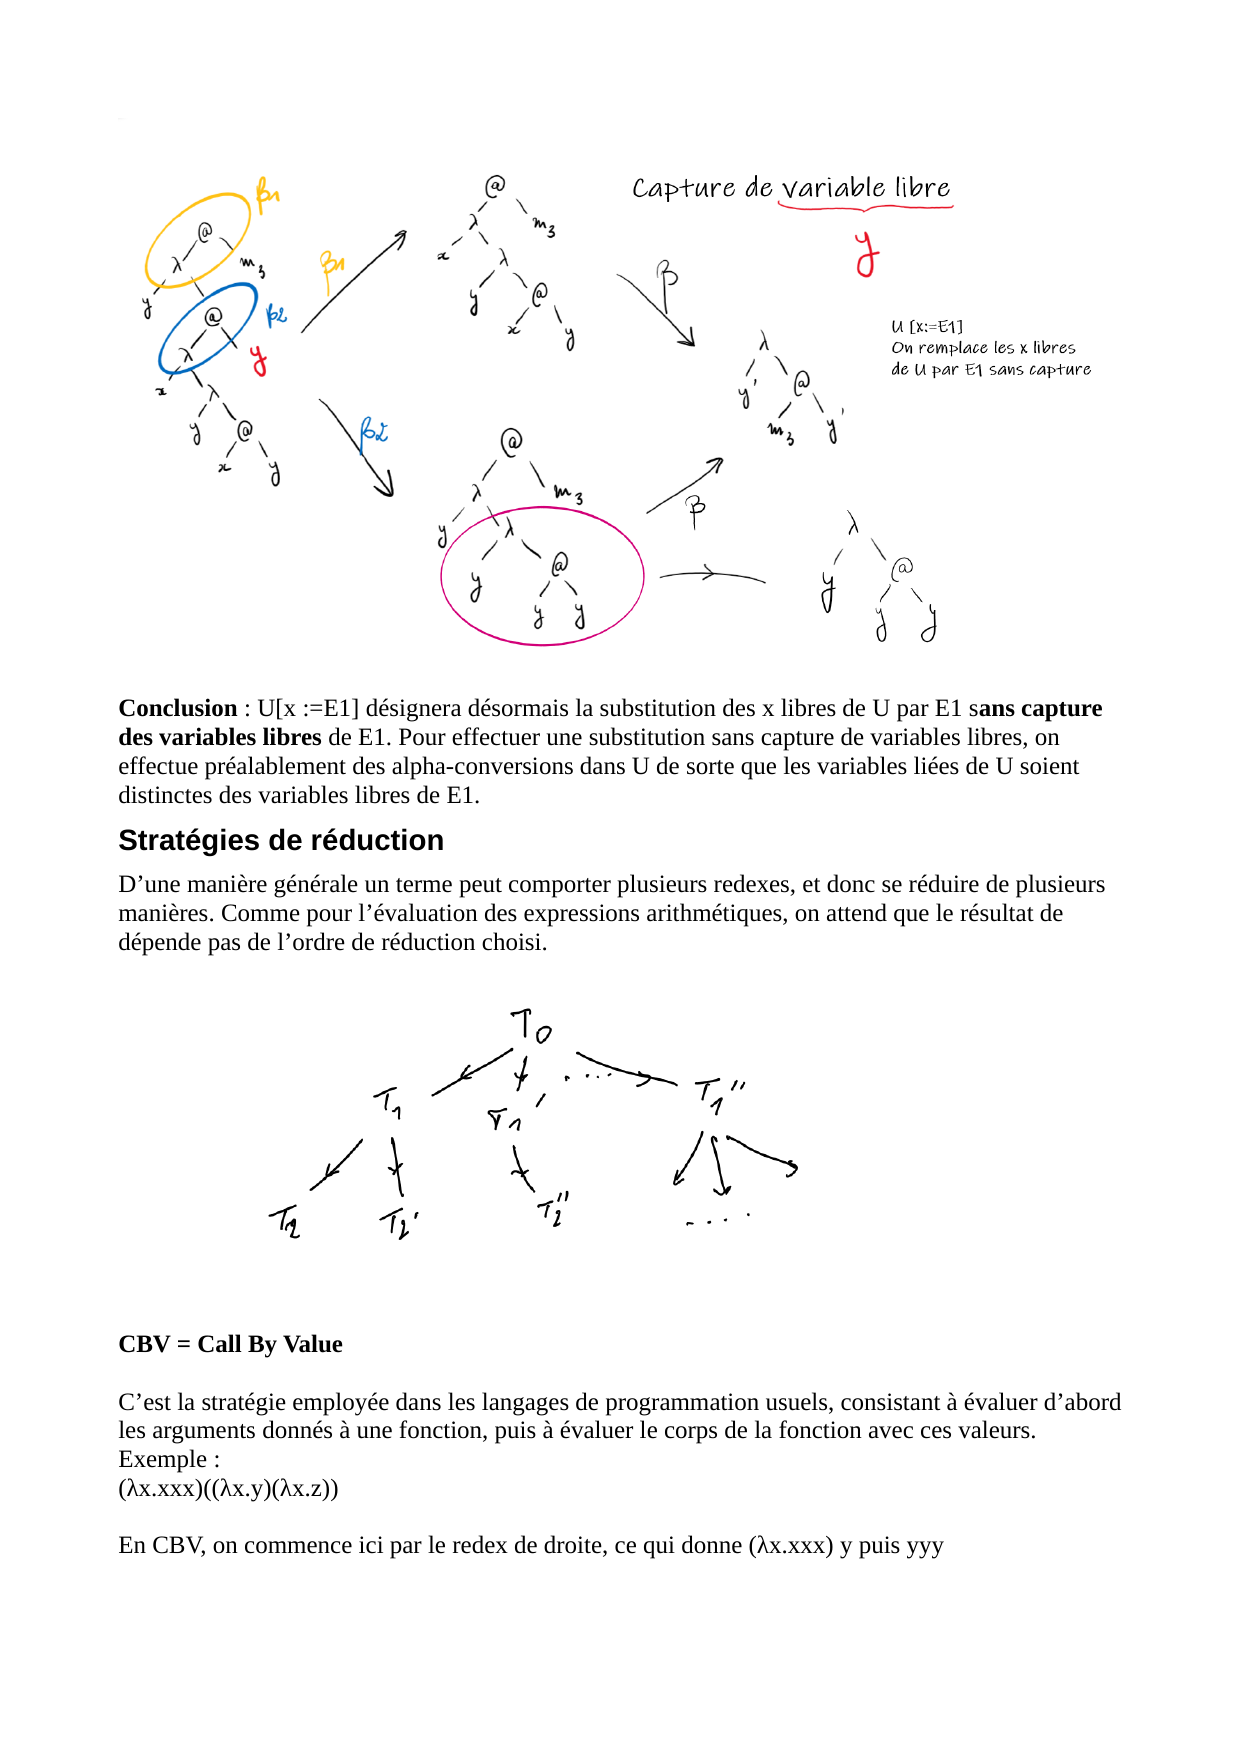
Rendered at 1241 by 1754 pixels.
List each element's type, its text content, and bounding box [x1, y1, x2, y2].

text Exemple : [118, 1444, 1122, 1473]
subtitle Stratégies de réduction [118, 823, 1122, 857]
text (λx.xxx)((λx.y)(λx.z)) [118, 1473, 1122, 1502]
text CBV = Call By Value [118, 1329, 1122, 1358]
text Conclusion : U[x :=E1] désignera désormais la substitution des x libres de U par E1 sans capture des variables libres de E1. Pour effectuer une substitution sans capture de variables libres, on effectue préalablement des alpha-conversions dans U de sorte que les variables liées de U soient distinctes des variables libres de E1. [118, 693, 1122, 808]
text En CBV, on commence ici par le redex de droite, ce qui donne (λx.xxx) y puis yyy [118, 1531, 1122, 1559]
text C’est la stratégie employée dans les langages de programmation usuels, consistant à évaluer d’abord les arguments donnés à une fonction, puis à évaluer le corps de la fonction avec ces valeurs. [118, 1387, 1122, 1444]
picture [118, 118, 1123, 665]
text D’une manière générale un terme peut comporter plusieurs redexes, et donc se réduire de plusieurs manières. Comme pour l’évaluation des expressions arithmétiques, on attend que le résultat de dépende pas de l’ordre de réduction choisi. [118, 869, 1122, 956]
picture [244, 995, 832, 1263]
